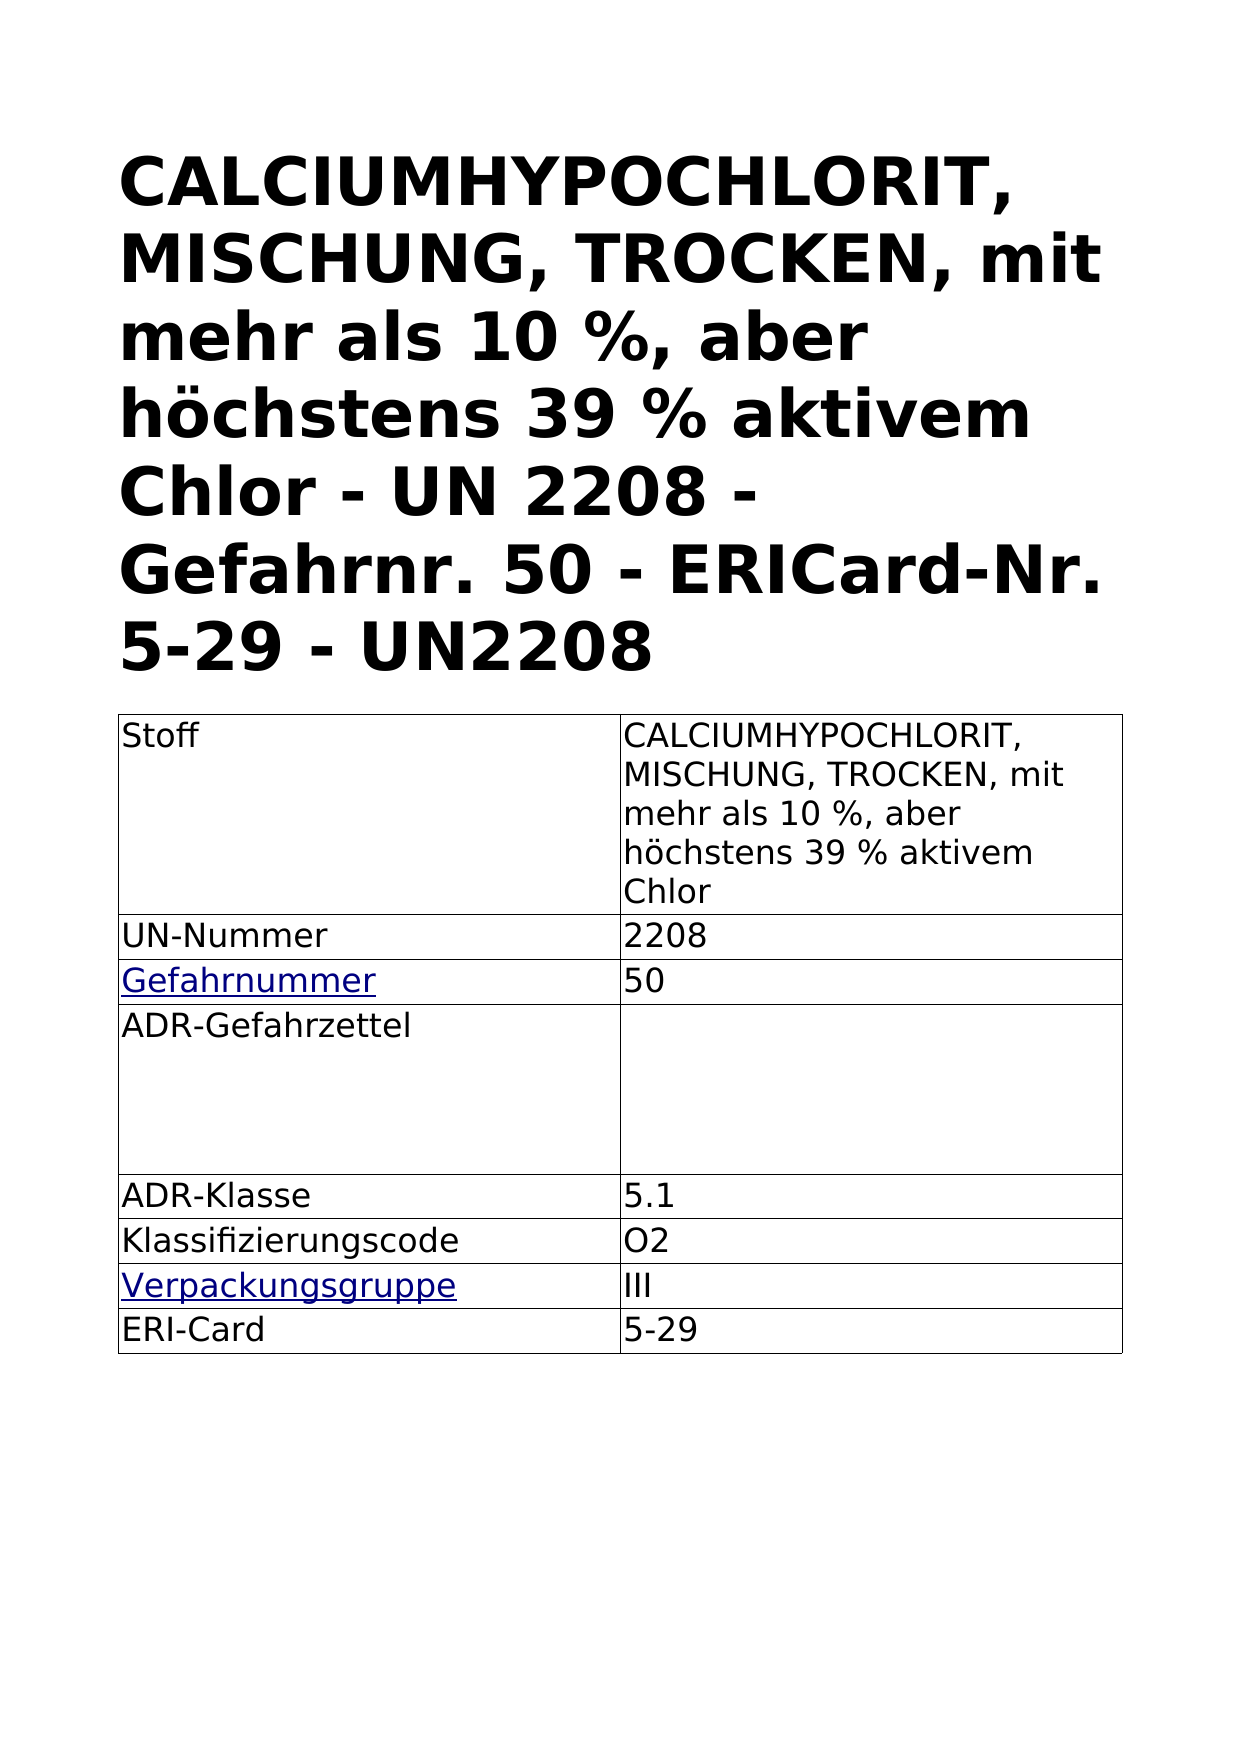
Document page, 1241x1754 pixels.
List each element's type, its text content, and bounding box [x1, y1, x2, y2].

table_cell O2 [621, 1219, 1122, 1263]
table_cell [621, 1005, 1122, 1173]
table_cell Verpackungsgruppe [119, 1264, 620, 1308]
table_cell 2208 [621, 915, 1122, 959]
table_cell Klassifizierungscode [119, 1219, 620, 1263]
table_cell 50 [621, 960, 1122, 1003]
table_cell 5-29 [621, 1309, 1122, 1353]
table_cell ADR-Klasse [119, 1175, 620, 1218]
subtitle CALCIUMHYPOCHLORIT, MISCHUNG, TROCKEN, mit mehr als 10 %, aber höchstens 39 % aktivem Chlor - UN 2208 - Gefahrnr. 50 - ERICard-Nr. 5-29 - UN2208 [118, 143, 1122, 686]
table_header CALCIUMHYPOCHLORIT, MISCHUNG, TROCKEN, mit mehr als 10 %, aber höchstens 39 % aktivem Chlor [621, 715, 1122, 914]
table_cell 5.1 [621, 1175, 1122, 1218]
table_cell ADR-Gefahrzettel [119, 1005, 620, 1173]
table_cell ERI-Card [119, 1309, 620, 1353]
table_cell Gefahrnummer [119, 960, 620, 1003]
table_cell UN-Nummer [119, 915, 620, 959]
table_header Stoff [119, 715, 620, 914]
table_cell III [621, 1264, 1122, 1308]
